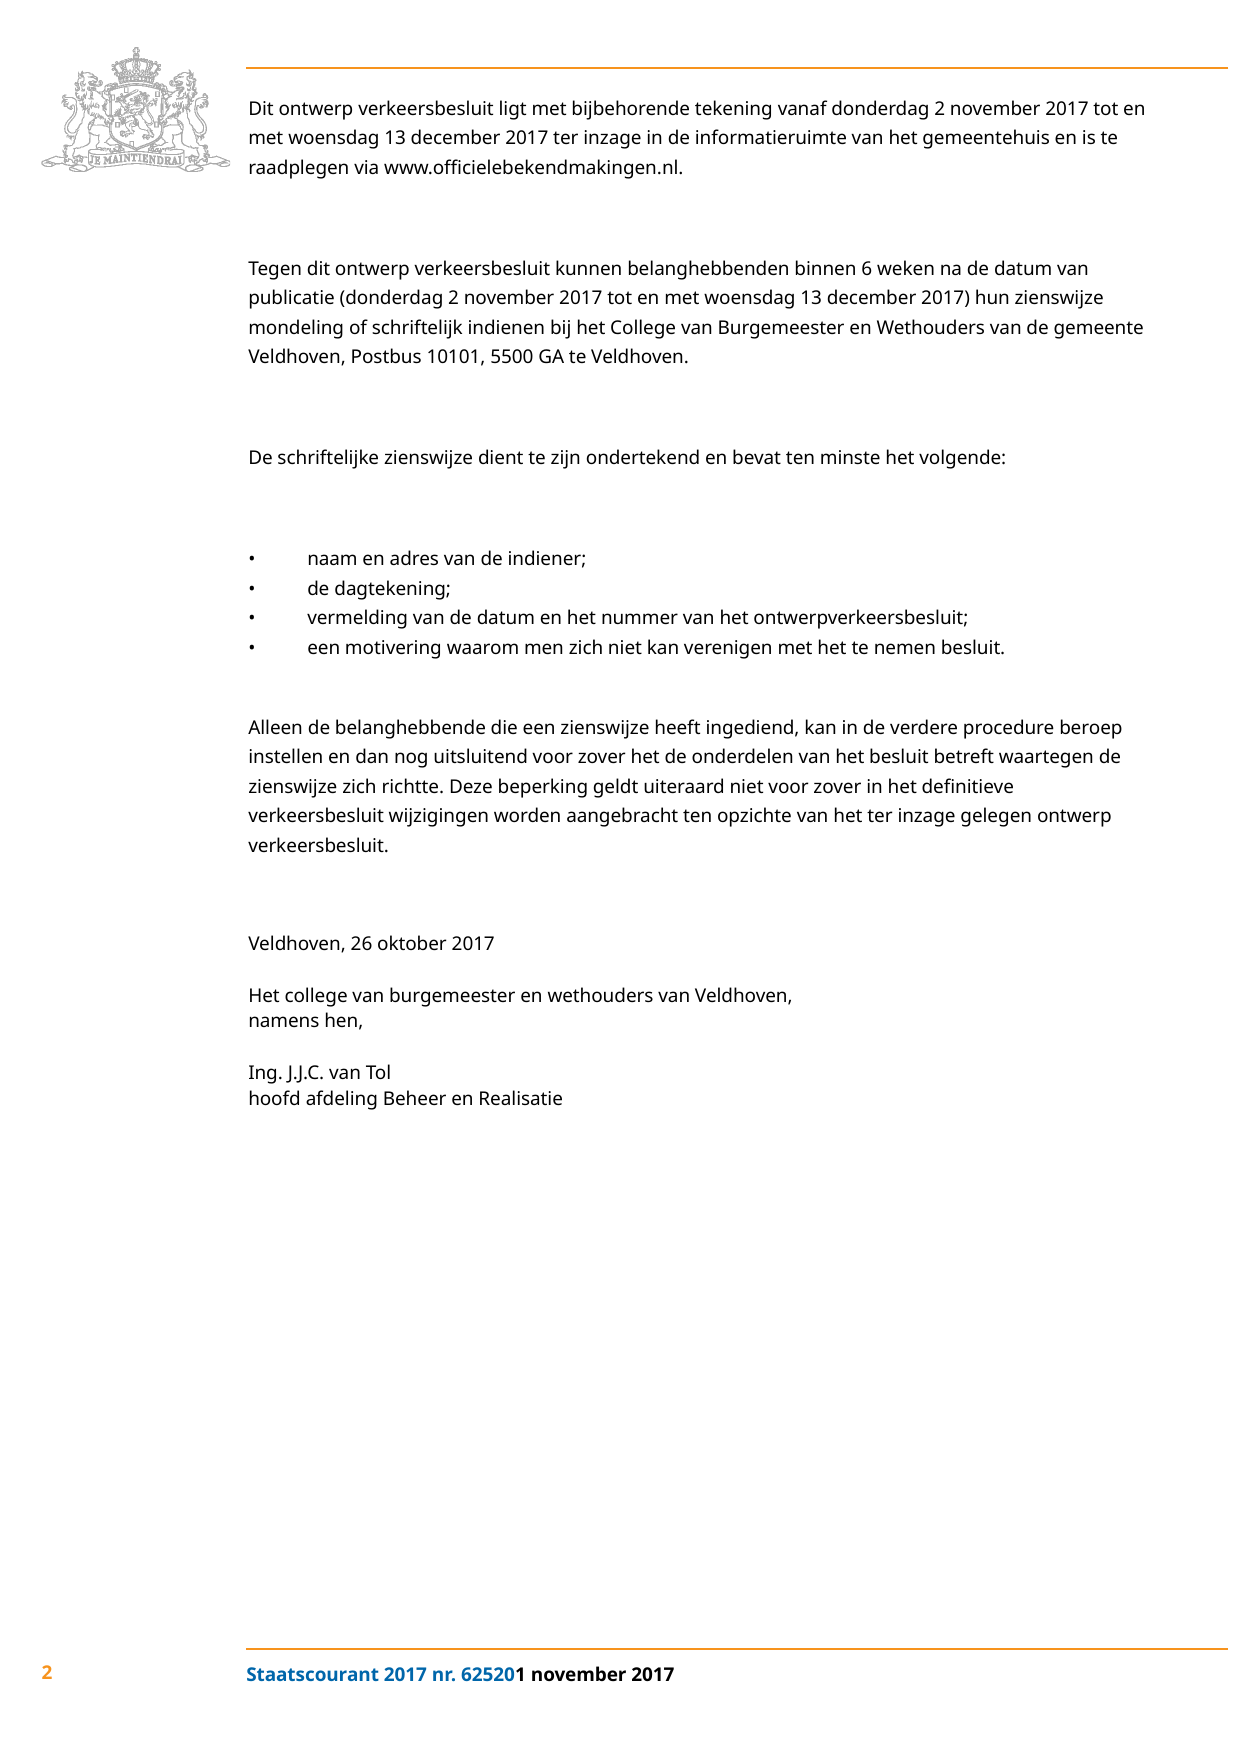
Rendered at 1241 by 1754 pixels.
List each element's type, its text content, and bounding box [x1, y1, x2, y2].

text Alleen de belanghebbende die een zienswijze heeft ingediend, kan in de verdere procedure beroep instellen en dan nog uitsluitend voor zover het de onderdelen van het besluit betreft waartegen de zienswijze zich richtte. Deze beperking geldt uiteraard niet voor zover in het definitieve verkeersbesluit wijzigingen worden aangebracht ten opzichte van het ter inzage gelegen ontwerp verkeersbesluit. [248, 714, 1152, 858]
text Tegen dit ontwerp verkeersbesluit kunnen belanghebbenden binnen 6 weken na de datum van publicatie (donderdag 2 november 2017 tot en met woensdag 13 december 2017) hun zienswijze mondeling of schriftelijk indienen bij het College van Burgemeester en Wethouders van de gemeente Veldhoven, Postbus 10101, 5500 GA te Veldhoven. [248, 255, 1152, 369]
text namens hen, [248, 1008, 1152, 1033]
text Ing. J.J.C. van Tol [248, 1059, 1152, 1085]
picture [41, 47, 231, 172]
text De schriftelijke zienswijze dient te zijn ondertekend en bevat ten minste het volgende: [248, 444, 1152, 470]
text Veldhoven, 26 oktober 2017 [248, 931, 1152, 956]
text hoofd afdeling Beheer en Realisatie [248, 1085, 1152, 1111]
list naam en adres van de indiener; [248, 545, 1152, 571]
text Dit ontwerp verkeersbesluit ligt met bijbehorende tekening vanaf donderdag 2 november 2017 tot en met woensdag 13 december 2017 ter inzage in de informatieruimte van het gemeentehuis en is te raadplegen via www.officielebekendmakingen.nl. [248, 95, 1152, 180]
list vermelding van de datum en het nummer van het ontwerpverkeersbesluit; [248, 604, 1152, 630]
list een motivering waarom men zich niet kan verenigen met het te nemen besluit. [248, 634, 1152, 660]
list de dagtekening; [248, 575, 1152, 601]
text Het college van burgemeester en wethouders van Veldhoven, [248, 982, 1152, 1008]
